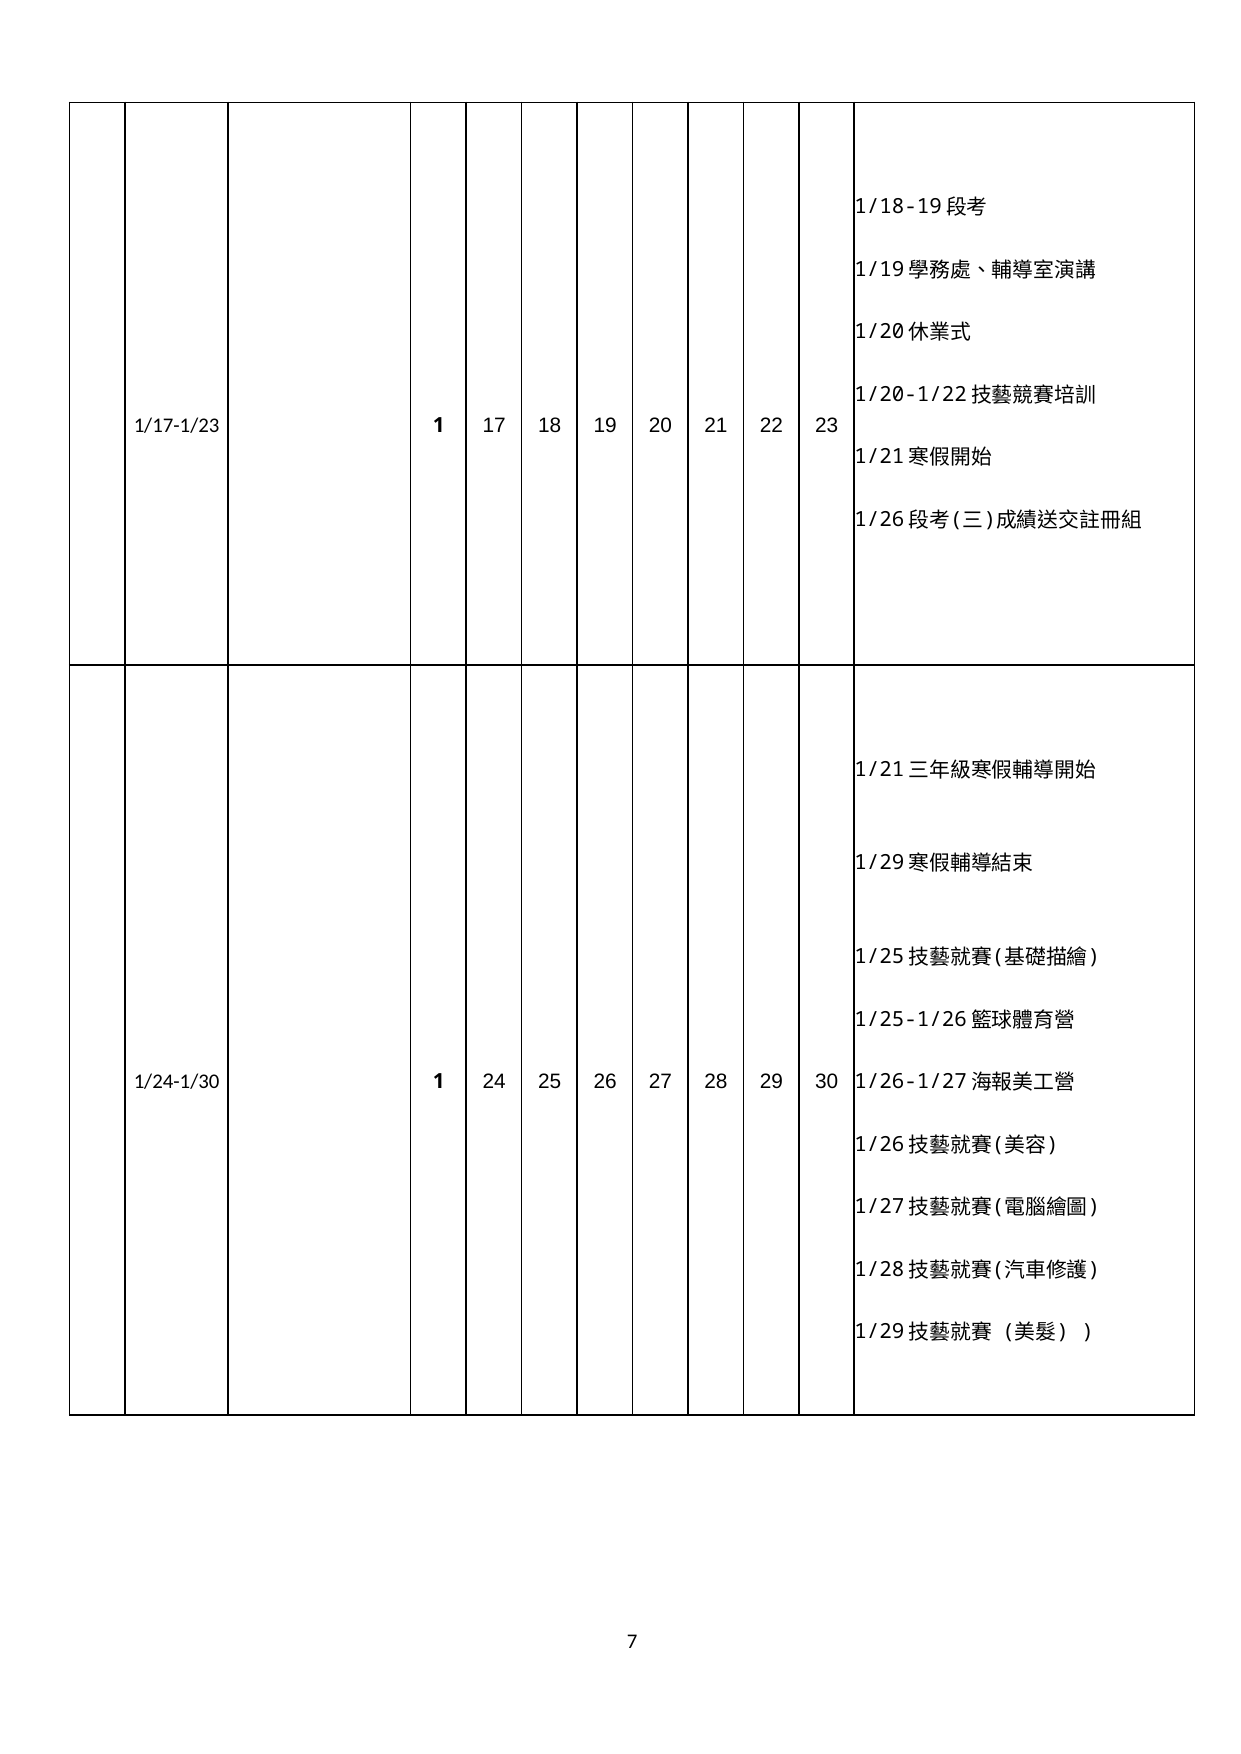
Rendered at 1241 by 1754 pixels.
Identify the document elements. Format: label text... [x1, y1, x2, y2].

table_cell 18 [522, 103, 576, 664]
table_cell 27 [633, 666, 687, 1414]
table_cell 17 [467, 103, 521, 664]
table_cell 1/17-1/23 [126, 103, 227, 664]
table_cell 20 [633, 103, 687, 664]
table_cell 25 [522, 666, 576, 1414]
table_cell 26 [578, 666, 632, 1414]
table_cell 23 [800, 103, 853, 664]
table_cell 1/18-19段考 1/19學務處、輔導室演講 1/20休業式 1/20-1/22技藝競賽培訓 1/21寒假開始 1/26段考(三)成績送交註冊組 [855, 103, 1194, 664]
table_cell 19 [578, 103, 632, 664]
table_cell [229, 103, 410, 664]
table_cell 1/21三年級寒假輔導開始 1/29寒假輔導結束 1/25技藝就賽(基礎描繪) 1/25-1/26籃球體育營 1/26-1/27海報美工營 1/26技藝就賽(美容) 1/27技藝就賽(電腦繪圖) 1/28技藝就賽(汽車修護) 1/29技藝就賽 (美髮) ) [855, 666, 1194, 1414]
table_cell 28 [689, 666, 743, 1414]
table_cell 24 [467, 666, 521, 1414]
table_cell 29 [744, 666, 798, 1414]
table_cell 22 [744, 103, 798, 664]
table_cell [70, 103, 124, 664]
table_cell [70, 666, 124, 1414]
table_cell 21 [689, 103, 743, 664]
table_cell 1 [411, 103, 465, 664]
table_cell [229, 666, 410, 1414]
table_cell 30 [800, 666, 853, 1414]
table_cell 1/24-1/30 [126, 666, 227, 1414]
table_cell 1 [411, 666, 465, 1414]
